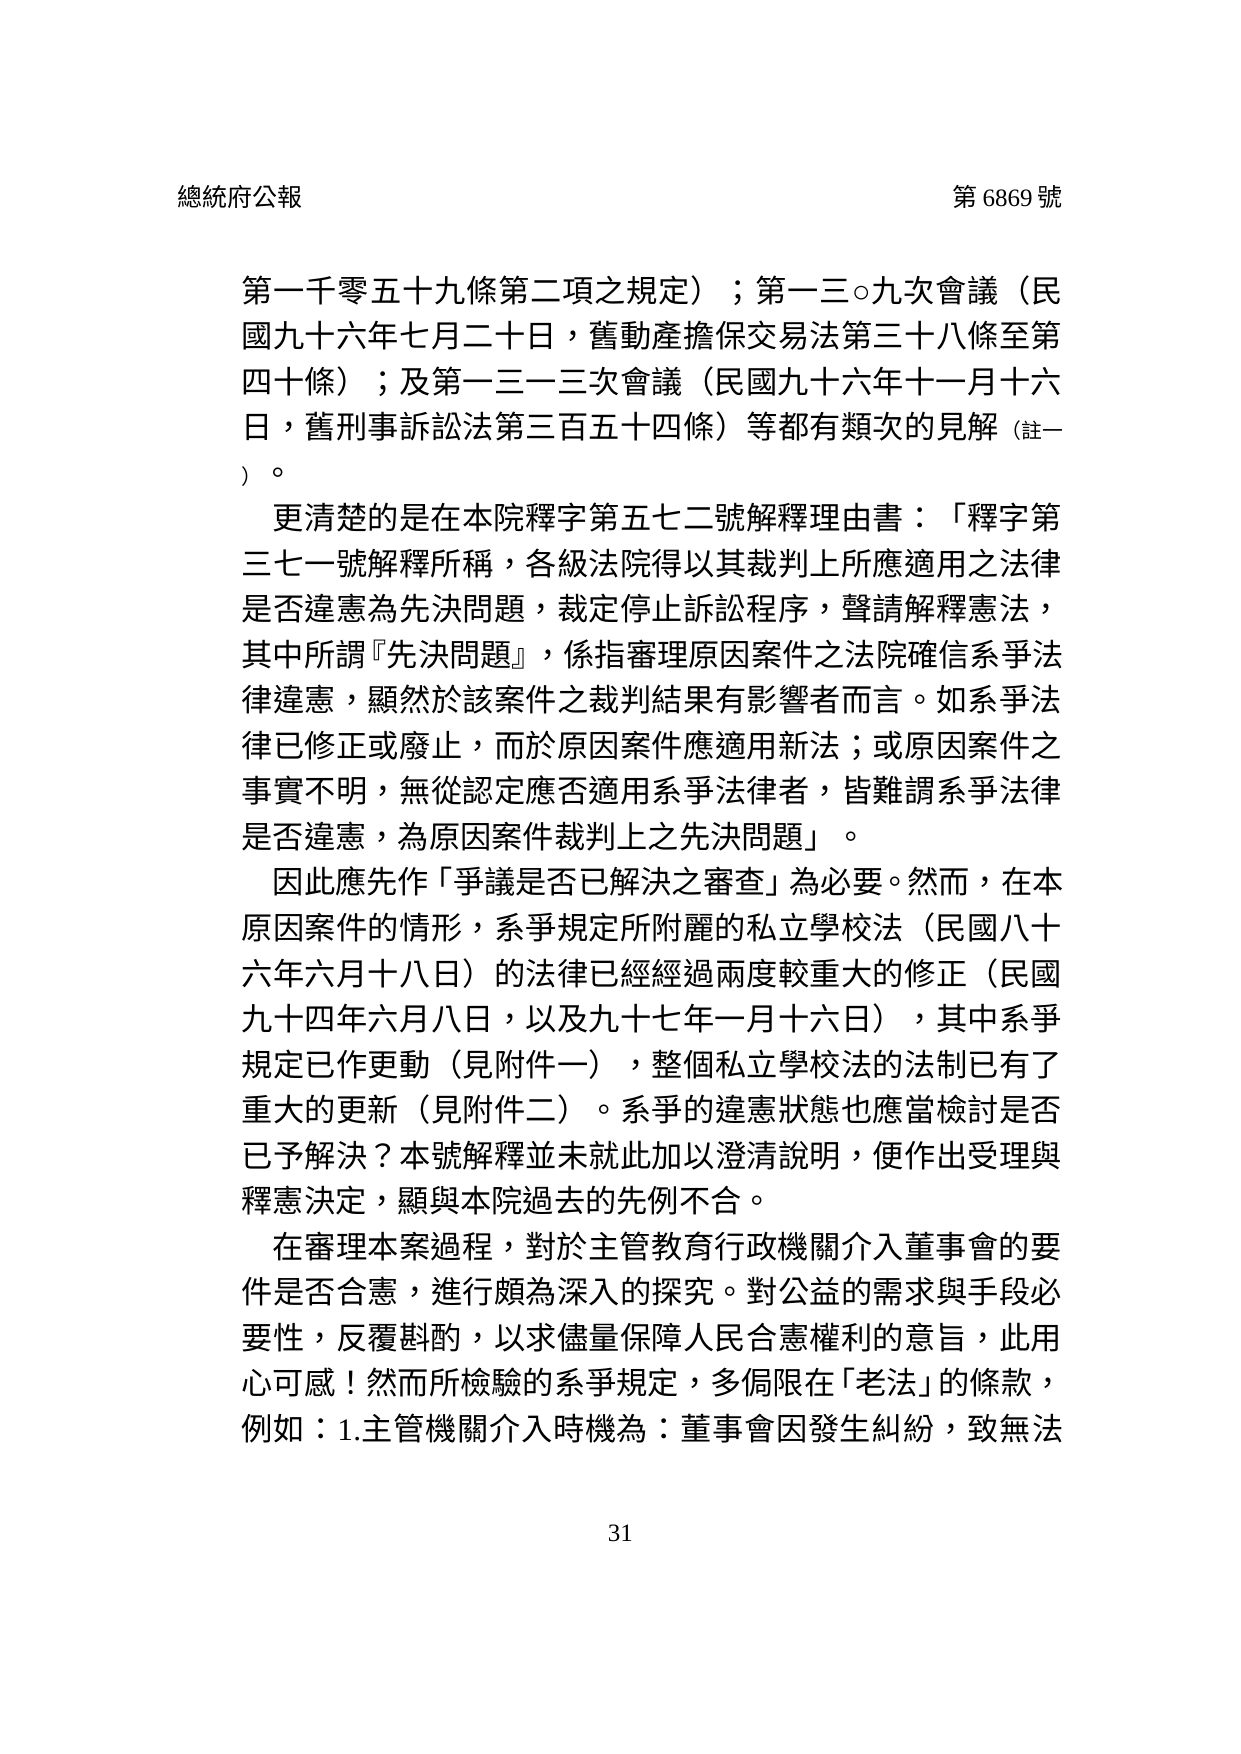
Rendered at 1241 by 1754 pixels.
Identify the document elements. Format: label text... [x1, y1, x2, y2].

text 因此應先作「爭議是否已解決之審查」為必要。然而，在本原因案件的情形，系爭規定所附麗的私立學校法（民國八十六年六月十八日）的法律已經經過兩度較重大的修正（民國九十四年六月八日，以及九十七年一月十六日），其中系爭規定已作更動（見附件一），整個私立學校法的法制已有了重大的更新（見附件二）。系爭的違憲狀態也應當檢討是否已予解決？本號解釋並未就此加以澄清說明，便作出受理與釋憲決定，顯與本院過去的先例不合。 [241, 858, 1063, 1222]
text 更清楚的是在本院釋字第五七二號解釋理由書：「釋字第三七一號解釋所稱，各級法院得以其裁判上所應適用之法律是否違憲為先決問題，裁定停止訴訟程序，聲請解釋憲法，其中所謂『先決問題』，係指審理原因案件之法院確信系爭法律違憲，顯然於該案件之裁判結果有影響者而言。如系爭法律已修正或廢止，而於原因案件應適用新法；或原因案件之事實不明，無從認定應否適用系爭法律者，皆難謂系爭法律是否違憲，為原因案件裁判上之先決問題」。 [241, 493, 1063, 858]
text 第一千零五十九條第二項之規定）；第一三○九次會議（民國九十六年七月二十日，舊動產擔保交易法第三十八條至第四十條）；及第一三一三次會議（民國九十六年十一月十六日，舊刑事訴訟法第三百五十四條）等都有類次的見解（註一）。 [241, 266, 1063, 493]
text 在審理本案過程，對於主管教育行政機關介入董事會的要件是否合憲，進行頗為深入的探究。對公益的需求與手段必要性，反覆斟酌，以求儘量保障人民合憲權利的意旨，此用心可感！然而所檢驗的系爭規定，多侷限在「老法」的條款，例如：1.主管機關介入時機為：董事會因發生糾紛，致無法召開會議，以及違反教育法令情事者。但是，如果董事會之不召開會議，乃基於「非糾紛」的理由，例如董事會一致決議，或是董事會違反捐助章程（而非違背捐助章程），以及以其他事實「導致校務無法正常運作」……，多數意見雖未能明確的依目的解釋及體系解釋，即正確的導出可賦予主管機關依照憲法第一百六十二條及私立教育法，可行使監督權限的結論。但這個「舊法之狹隘格局」，都已經透過新法來予填補，而獲得解決；2.就比例原則的檢驗而言，對於導致校務運作不正常的董事會處分，舊法僅規定「全體董事」能被解除或停止職務。然而對於其他沒有或反對為該違規行為的「部分董事」，也在一倂處罰對象，有無傷及無辜而違反比例原則？然新法也已修正，改採為停止或解除「部分或全體董事」之職務；3.就行使監督權力的主體而言，舊法規定由主管教育行政機關為之，且解除或停止職務最長六個月，必要時可延長之，究竟延長至何時？舊法未規定，顯然有賦予行政機關太大裁量權的疑慮。新法改為主管機關應「聲請法院為一定時間的停權或解職宣告」，已消弭主管機關的濫權之虞。 [241, 1222, 1063, 1449]
